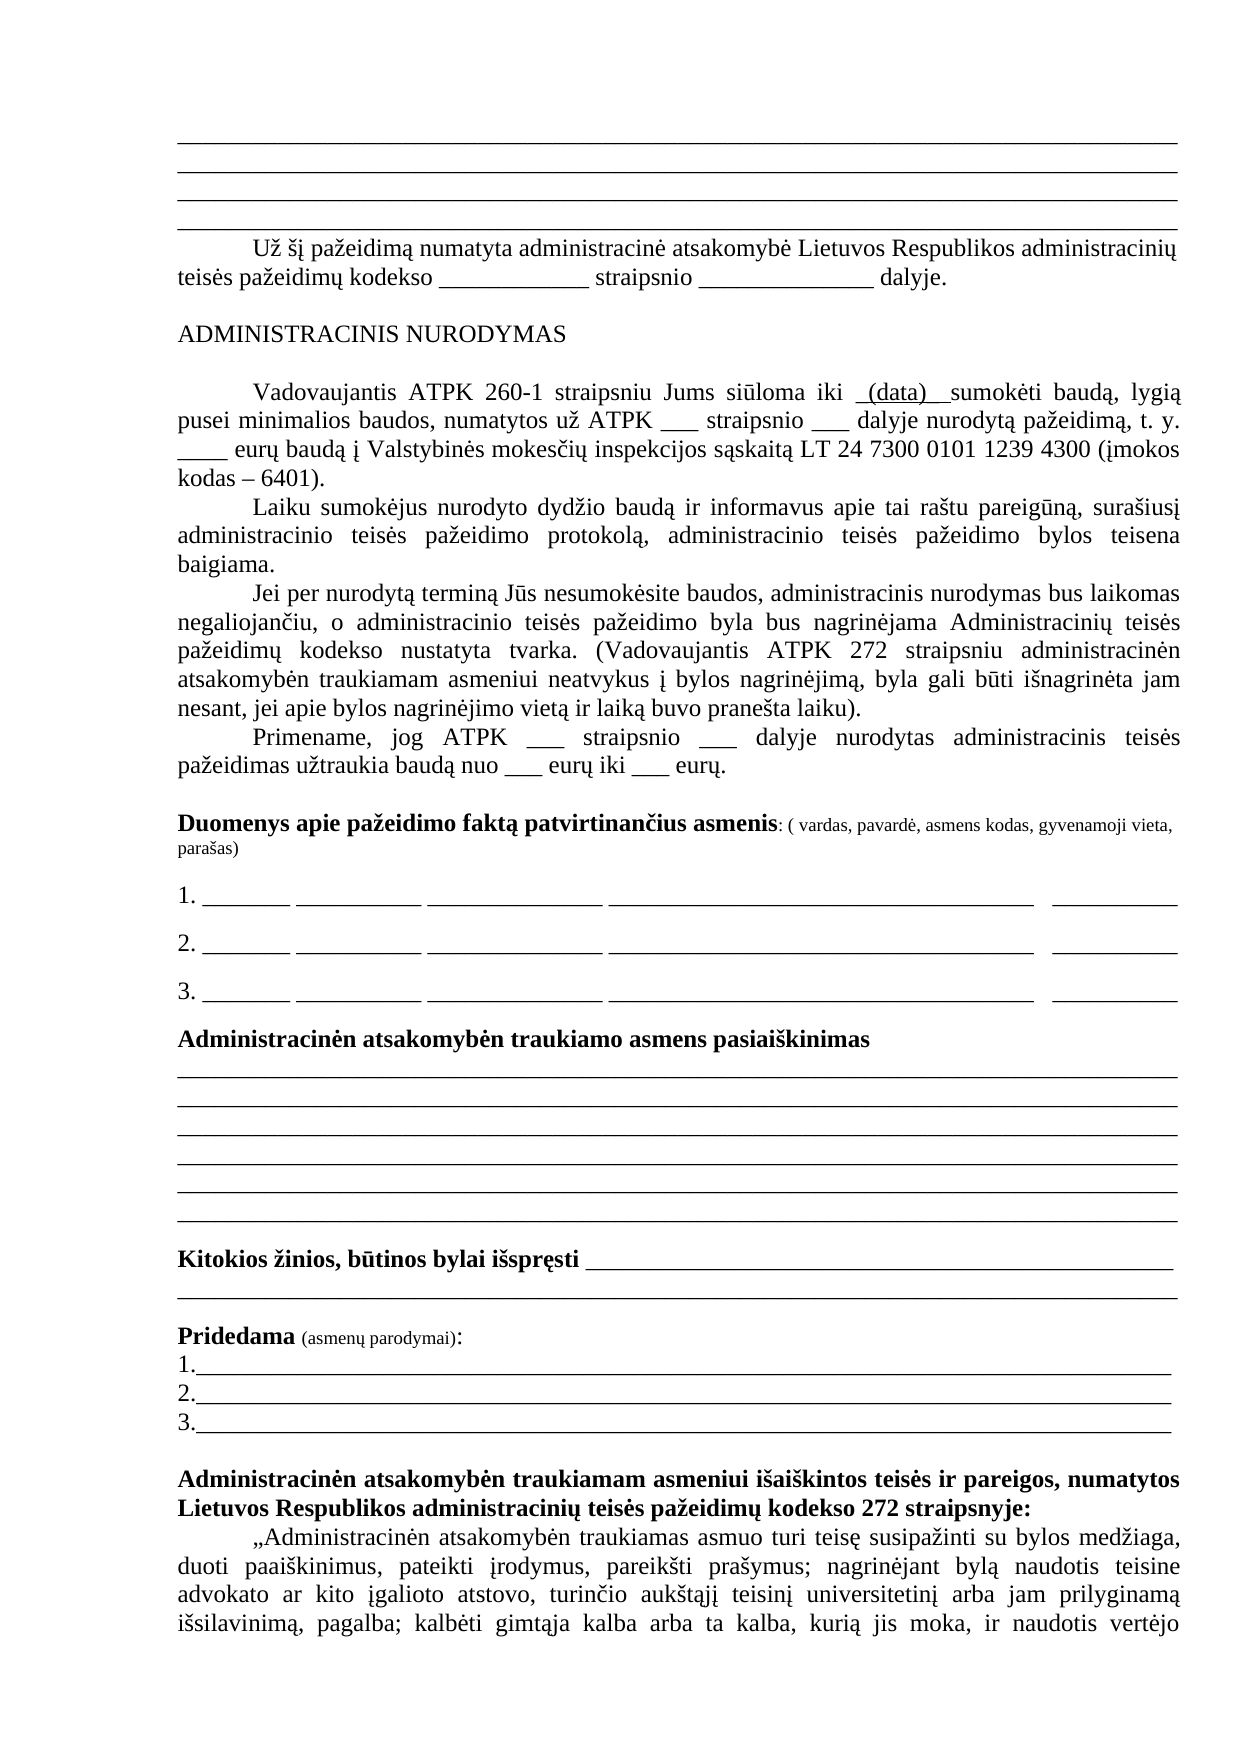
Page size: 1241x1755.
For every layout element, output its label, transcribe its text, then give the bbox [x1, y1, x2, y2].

text 3.______________________________________________________________________________ [177, 1407, 1181, 1436]
text Administracinėn atsakomybėn traukiamam asmeniui išaiškintos teisės ir pareigos, numatytos Lietuvos Respublikos administracinių teisės pažeidimų kodekso 272 straipsnyje: [177, 1464, 1181, 1522]
text ________________________________________________________________________________________________________________________________________________________________________________________________________________________________________________________________________________________________________________________________________________________________________________________________________________________________________________________________________________________________ [177, 1052, 1181, 1225]
text Kitokios žinios, būtinos bylai išspręsti _______________________________________________ [177, 1244, 1181, 1273]
text Pridedama (asmenų parodymai): [177, 1321, 1181, 1349]
text Administracinėn atsakomybėn traukiamo asmens pasiaiškinimas [177, 1024, 1181, 1052]
text 1. _______ __________ ______________ __________________________________ __________ [177, 880, 1181, 909]
text Už šį pažeidimą numatyta administracinė atsakomybė Lietuvos Respublikos administracinių teisės pažeidimų kodekso ____________ straipsnio ______________ dalyje. [177, 233, 1181, 291]
text 2. _______ __________ ______________ __________________________________ __________ [177, 928, 1181, 957]
text Duomenys apie pažeidimo faktą patvirtinančius asmenis: ( vardas, pavardė, asmens kodas, gyvenamoji vieta, parašas) [177, 808, 1181, 858]
text 1.______________________________________________________________________________ [177, 1349, 1181, 1378]
text ADMINISTRACINIS NURODYMAS [177, 319, 1181, 348]
text Laiku sumokėjus nurodyto dydžio baudą ir informavus apie tai raštu pareigūną, surašiusį administracinio teisės pažeidimo protokolą, administracinio teisės pažeidimo bylos teisena baigiama. [177, 492, 1181, 578]
text Vadovaujantis ATPK 260-1 straipsniu Jums siūloma iki _(data)_ sumokėti baudą, lygią pusei minimalios baudos, numatytos už ATPK ___ straipsnio ___ dalyje nurodytą pažeidimą, t. y. ____ eurų baudą į Valstybinės mokesčių inspekcijos sąskaitą LT 24 7300 0101 1239 4300 (įmokos kodas – 6401). [177, 377, 1181, 492]
text 3. _______ __________ ______________ __________________________________ __________ [177, 976, 1181, 1004]
text 2.______________________________________________________________________________ [177, 1378, 1181, 1407]
text Primename, jog ATPK ___ straipsnio ___ dalyje nurodytas administracinis teisės pažeidimas užtraukia baudą nuo ___ eurų iki ___ eurų. [177, 722, 1181, 779]
text Jei per nurodytą terminą Jūs nesumokėsite baudos, administracinis nurodymas bus laikomas negaliojančiu, o administracinio teisės pažeidimo byla bus nagrinėjama Administracinių teisės pažeidimų kodekso nustatyta tvarka. (Vadovaujantis ATPK 272 straipsniu administracinėn atsakomybėn traukiamam asmeniui neatvykus į bylos nagrinėjimą, byla gali būti išnagrinėta jam nesant, jei apie bylos nagrinėjimo vietą ir laiką buvo pranešta laiku). [177, 578, 1181, 722]
text „Administracinėn atsakomybėn traukiamas asmuo turi teisę susipažinti su bylos medžiaga, duoti paaiškinimus, pateikti įrodymus, pareikšti prašymus; nagrinėjant bylą naudotis teisine advokato ar kito įgalioto atstovo, turinčio aukštąjį teisinį universitetinį arba jam prilyginamą išsilavinimą, pagalba; kalbėti gimtąja kalba arba ta kalba, kurią jis moka, ir naudotis vertėjo [177, 1522, 1181, 1637]
text ________________________________________________________________________________ [177, 1273, 1181, 1302]
text ________________________________________________________________________________________________________________________________________________________________________________________________________________________________________________________________________________________________________________________________ [177, 118, 1181, 233]
